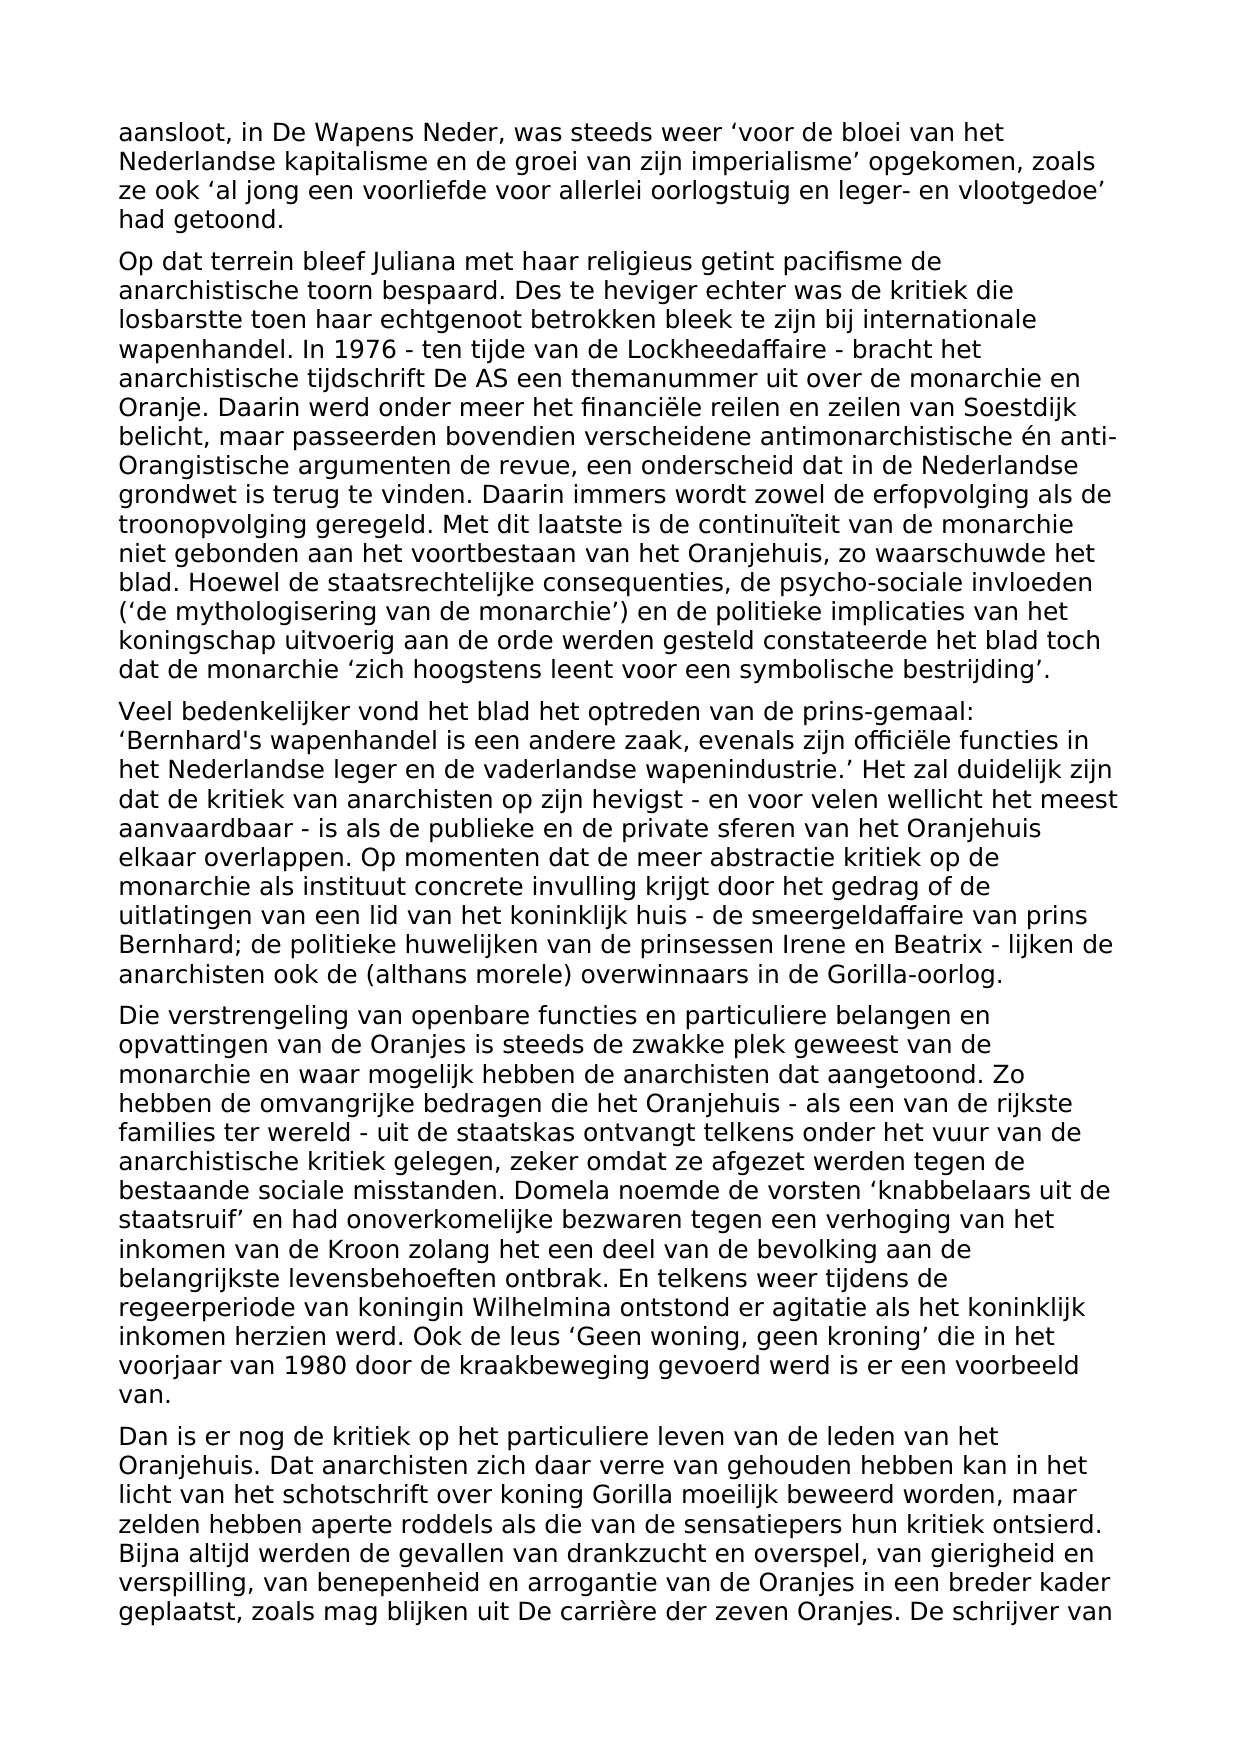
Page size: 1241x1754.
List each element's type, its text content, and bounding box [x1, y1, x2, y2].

text Die verstrengeling van openbare functies en particuliere belangen en opvattingen van de Oranjes is steeds de zwakke plek geweest van de monarchie en waar mogelijk hebben de anarchisten dat aangetoond. Zo hebben de omvangrijke bedragen die het Oranjehuis - als een van de rijkste families ter wereld - uit de staatskas ontvangt telkens onder het vuur van de anarchistische kritiek gelegen, zeker omdat ze afgezet werden tegen de bestaande sociale misstanden. Domela noemde de vorsten ‘knabbelaars uit de staatsruif’ en had onoverkomelijke bezwaren tegen een verhoging van het inkomen van de Kroon zolang het een deel van de bevolking aan de belangrijkste levensbehoeften ontbrak. En telkens weer tijdens de regeerperiode van koningin Wilhelmina ontstond er agitatie als het koninklijk inkomen herzien werd. Ook de leus ‘Geen woning, geen kroning’ die in het voorjaar van 1980 door de kraakbeweging gevoerd werd is er een voorbeeld van. [118, 1001, 1122, 1410]
text aansloot, in De Wapens Neder, was steeds weer ‘voor de bloei van het Nederlandse kapitalisme en de groei van zijn imperialisme’ opgekomen, zoals ze ook ‘al jong een voorliefde voor allerlei oorlogstuig en leger- en vlootgedoe’ had getoond. [118, 118, 1122, 235]
text Dan is er nog de kritiek op het particuliere leven van de leden van het Oranjehuis. Dat anarchisten zich daar verre van gehouden hebben kan in het licht van het schotschrift over koning Gorilla moeilijk beweerd worden, maar zelden hebben aperte roddels als die van de sensatiepers hun kritiek ontsierd. Bijna altijd werden de gevallen van drankzucht en overspel, van gierigheid en verspilling, van benepenheid en arrogantie van de Oranjes in een breder kader geplaatst, zoals mag blijken uit De carrière der zeven Oranjes. De schrijver van [118, 1422, 1122, 1626]
text Op dat terrein bleef Juliana met haar religieus getint pacifisme de anarchistische toorn bespaard. Des te heviger echter was de kritiek die losbarstte toen haar echtgenoot betrokken bleek te zijn bij internationale wapenhandel. In 1976 - ten tijde van de Lockheedaffaire - bracht het anarchistische tijdschrift De AS een themanummer uit over de monarchie en Oranje. Daarin werd onder meer het financiële reilen en zeilen van Soestdijk belicht, maar passeerden bovendien verscheidene antimonarchistische én anti-Orangistische argumenten de revue, een onderscheid dat in de Nederlandse grondwet is terug te vinden. Daarin immers wordt zowel de erfopvolging als de troonopvolging geregeld. Met dit laatste is de continuïteit van de monarchie niet gebonden aan het voortbestaan van het Oranjehuis, zo waarschuwde het blad. Hoewel de staatsrechtelijke consequenties, de psycho-sociale invloeden (‘de mythologisering van de monarchie’) en de politieke implicaties van het koningschap uitvoerig aan de orde werden gesteld constateerde het blad toch dat de monarchie ‘zich hoogstens leent voor een symbolische bestrijding’. [118, 247, 1122, 685]
text Veel bedenkelijker vond het blad het optreden van de prins-gemaal: ‘Bernhard's wapenhandel is een andere zaak, evenals zijn officiële functies in het Nederlandse leger en de vaderlandse wapenindustrie.’ Het zal duidelijk zijn dat de kritiek van anarchisten op zijn hevigst - en voor velen wellicht het meest aanvaardbaar - is als de publieke en de private sferen van het Oranjehuis elkaar overlappen. Op momenten dat de meer abstractie kritiek op de monarchie als instituut concrete invulling krijgt door het gedrag of de uitlatingen van een lid van het koninklijk huis - de smeergeldaffaire van prins Bernhard; de politieke huwelijken van de prinsessen Irene en Beatrix - lijken de anarchisten ook de (althans morele) overwinnaars in de Gorilla-oorlog. [118, 697, 1122, 989]
